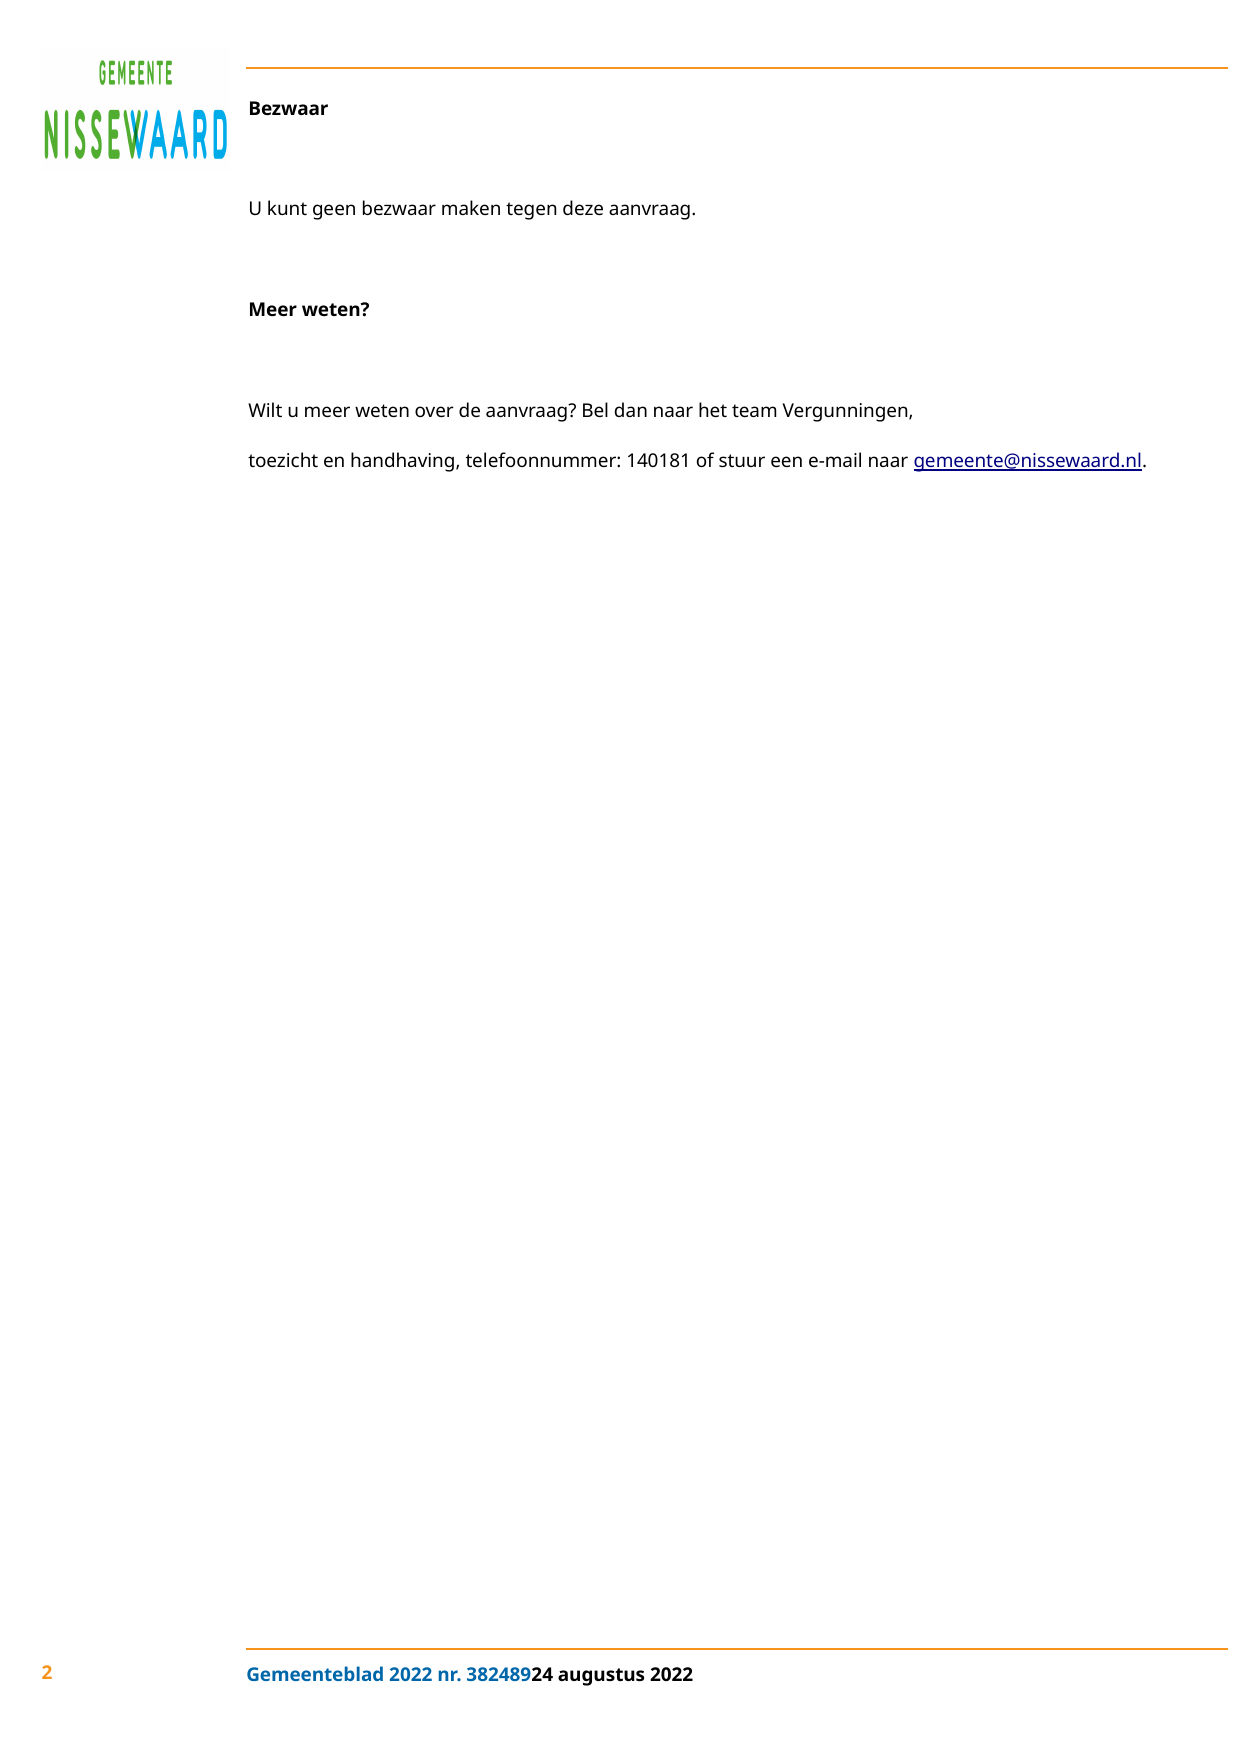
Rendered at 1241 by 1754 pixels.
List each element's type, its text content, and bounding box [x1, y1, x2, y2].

text Bezwaar [248, 95, 1152, 121]
text Meer weten? [248, 296, 1152, 322]
text toezicht en handhaving, telefoonnummer: 140181 of stuur een e-mail naar gemeente@nissewaard.nl. [248, 448, 1152, 473]
text U kunt geen bezwaar maken tegen deze aanvraag. [248, 196, 1152, 221]
text Wilt u meer weten over de aanvraag? Bel dan naar het team Vergunningen, [248, 397, 1152, 423]
picture [41, 47, 231, 172]
